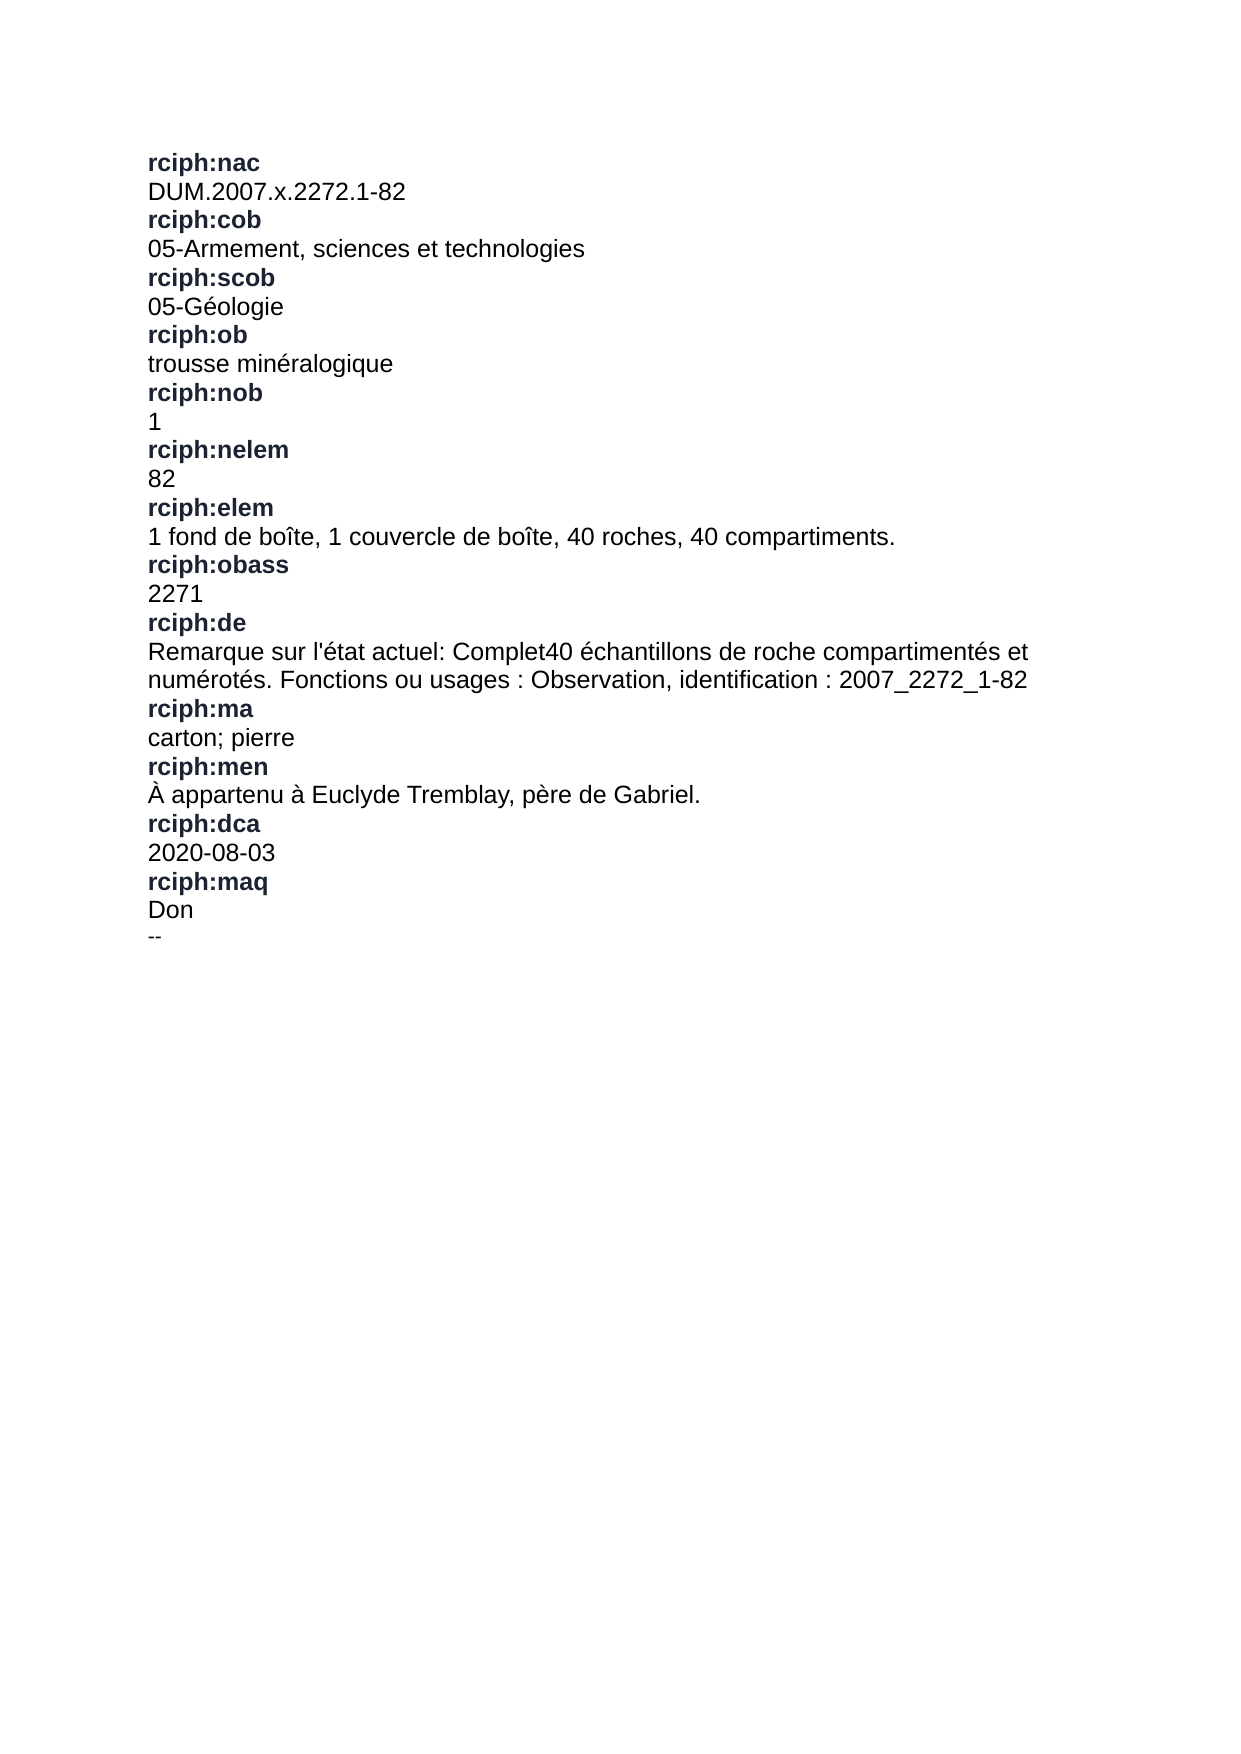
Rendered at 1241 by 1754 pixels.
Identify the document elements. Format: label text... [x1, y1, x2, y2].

text 1 fond de boîte, 1 couvercle de boîte, 40 roches, 40 compartiments. [148, 521, 1092, 550]
text rciph:ob [148, 320, 1092, 349]
text 05-Géologie [148, 291, 1092, 320]
text À appartenu à Euclyde Tremblay, père de Gabriel. [148, 780, 1092, 809]
text trousse minéralogique [148, 349, 1092, 378]
text rciph:elem [148, 493, 1092, 521]
text 05-Armement, sciences et technologies [148, 234, 1092, 263]
text 2271 [148, 579, 1092, 608]
text Remarque sur l'état actuel: Complet40 échantillons de roche compartimentés et numérotés. Fonctions ou usages : Observation, identification : 2007_2272_1-82 [148, 636, 1092, 694]
text DUM.2007.x.2272.1-82 [148, 176, 1092, 205]
text rciph:ma [148, 694, 1092, 723]
text Don [148, 895, 1092, 924]
text carton; pierre [148, 723, 1092, 751]
text rciph:nelem [148, 435, 1092, 464]
text rciph:de [148, 608, 1092, 636]
text 2020-08-03 [148, 838, 1092, 866]
text rciph:cob [148, 205, 1092, 234]
text rciph:obass [148, 550, 1092, 579]
text rciph:maq [148, 866, 1092, 895]
text 1 [148, 406, 1092, 435]
text rciph:dca [148, 809, 1092, 838]
text rciph:nob [148, 378, 1092, 406]
text rciph:nac [148, 148, 1092, 176]
text rciph:men [148, 751, 1092, 780]
text -- [148, 924, 1092, 948]
text rciph:scob [148, 263, 1092, 291]
text 82 [148, 464, 1092, 493]
